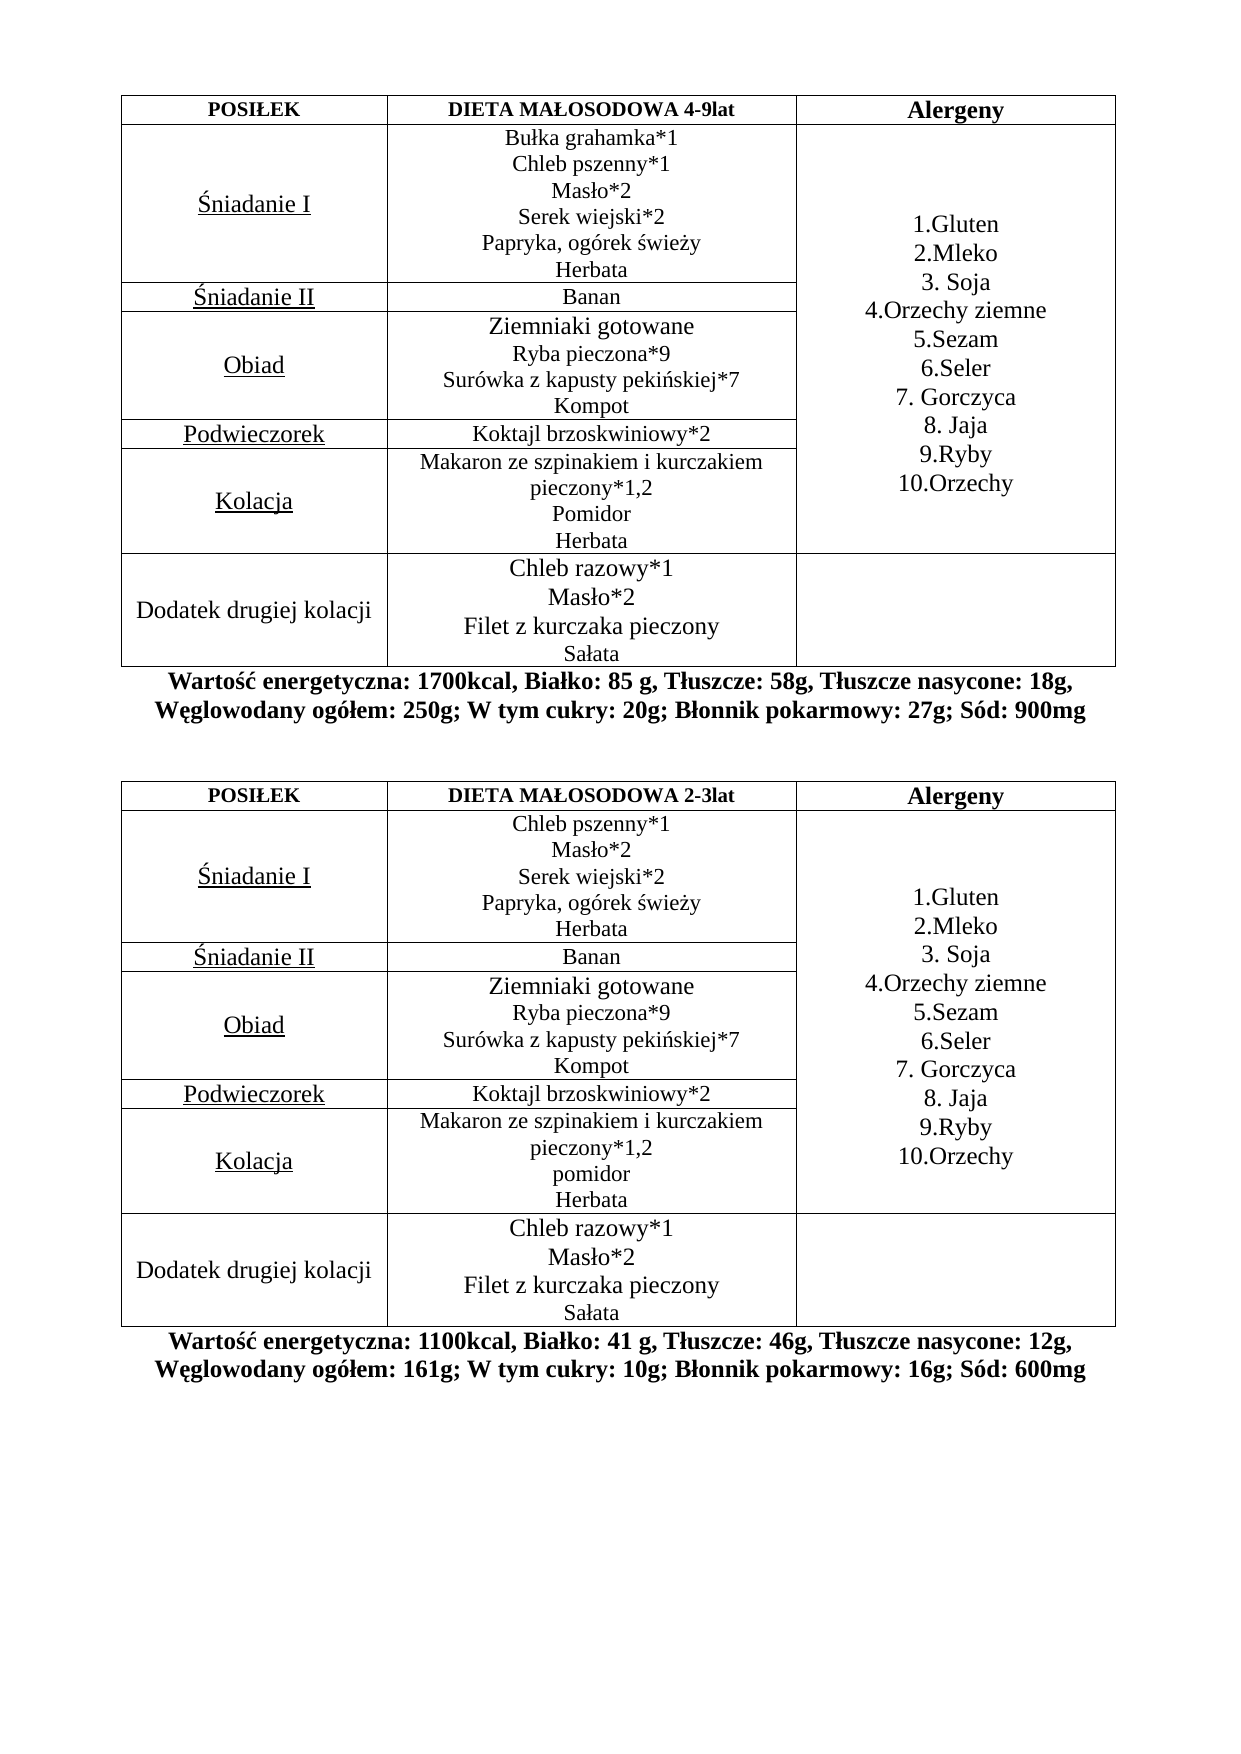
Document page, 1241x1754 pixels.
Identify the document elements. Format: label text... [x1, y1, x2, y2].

table_cell Obiad [122, 312, 387, 419]
table_cell Śniadanie II [122, 943, 387, 971]
table_header POSIŁEK [122, 96, 387, 124]
table_cell Koktajl brzoskwiniowy*2 [388, 420, 796, 448]
table_header Alergeny [797, 782, 1115, 810]
table_header POSIŁEK [122, 782, 387, 810]
table_cell [797, 554, 1115, 666]
table_cell Dodatek drugiej kolacji [122, 1214, 387, 1326]
table_cell Makaron ze szpinakiem i kurczakiem pieczony*1,2 Pomidor Herbata [388, 449, 796, 553]
table_header DIETA MAŁOSODOWA 2-3lat [388, 782, 796, 810]
table_cell Koktajl brzoskwiniowy*2 [388, 1080, 796, 1107]
table_cell Banan [388, 283, 796, 311]
table_cell Śniadanie II [122, 283, 387, 311]
table_cell Kolacja [122, 449, 387, 553]
table_cell Ziemniaki gotowane Ryba pieczona*9 Surówka z kapusty pekińskiej*7 Kompot [388, 972, 796, 1078]
text Wartość energetyczna: 1100kcal, Białko: 41 g, Tłuszcze: 46g, Tłuszcze nasycone: 12g, Węglowodany ogółem: 161g; W tym cukry: 10g; Błonnik pokarmowy: 16g; Sód: 600mg [118, 1326, 1122, 1383]
table_cell Chleb razowy*1 Masło*2 Filet z kurczaka pieczony Sałata [388, 554, 796, 666]
table_cell Śniadanie I [122, 811, 387, 942]
table_cell Dodatek drugiej kolacji [122, 554, 387, 666]
table_cell Banan [388, 943, 796, 971]
table_cell Chleb razowy*1 Masło*2 Filet z kurczaka pieczony Sałata [388, 1214, 796, 1326]
table_cell Podwieczorek [122, 1080, 387, 1107]
table_cell Ziemniaki gotowane Ryba pieczona*9 Surówka z kapusty pekińskiej*7 Kompot [388, 312, 796, 419]
table_cell Kolacja [122, 1109, 387, 1213]
table_cell [797, 1214, 1115, 1326]
table_cell 1.Gluten 2.Mleko 3. Soja 4.Orzechy ziemne 5.Sezam 6.Seler 7. Gorczyca 8. Jaja 9.Ryby 10.Orzechy [797, 811, 1115, 1213]
table_cell Bułka grahamka*1 Chleb pszenny*1 Masło*2 Serek wiejski*2 Papryka, ogórek świeży Herbata [388, 125, 796, 282]
table_cell Podwieczorek [122, 420, 387, 448]
table_header Alergeny [797, 96, 1115, 124]
table_cell Makaron ze szpinakiem i kurczakiem pieczony*1,2 pomidor Herbata [388, 1109, 796, 1213]
table_cell Śniadanie I [122, 125, 387, 282]
text Wartość energetyczna: 1700kcal, Białko: 85 g, Tłuszcze: 58g, Tłuszcze nasycone: 18g, Węglowodany ogółem: 250g; W tym cukry: 20g; Błonnik pokarmowy: 27g; Sód: 900mg [118, 666, 1122, 723]
table_header DIETA MAŁOSODOWA 4-9lat [388, 96, 796, 124]
table_cell Obiad [122, 972, 387, 1078]
table_cell Chleb pszenny*1 Masło*2 Serek wiejski*2 Papryka, ogórek świeży Herbata [388, 811, 796, 942]
table_cell 1.Gluten 2.Mleko 3. Soja 4.Orzechy ziemne 5.Sezam 6.Seler 7. Gorczyca 8. Jaja 9.Ryby 10.Orzechy [797, 125, 1115, 553]
